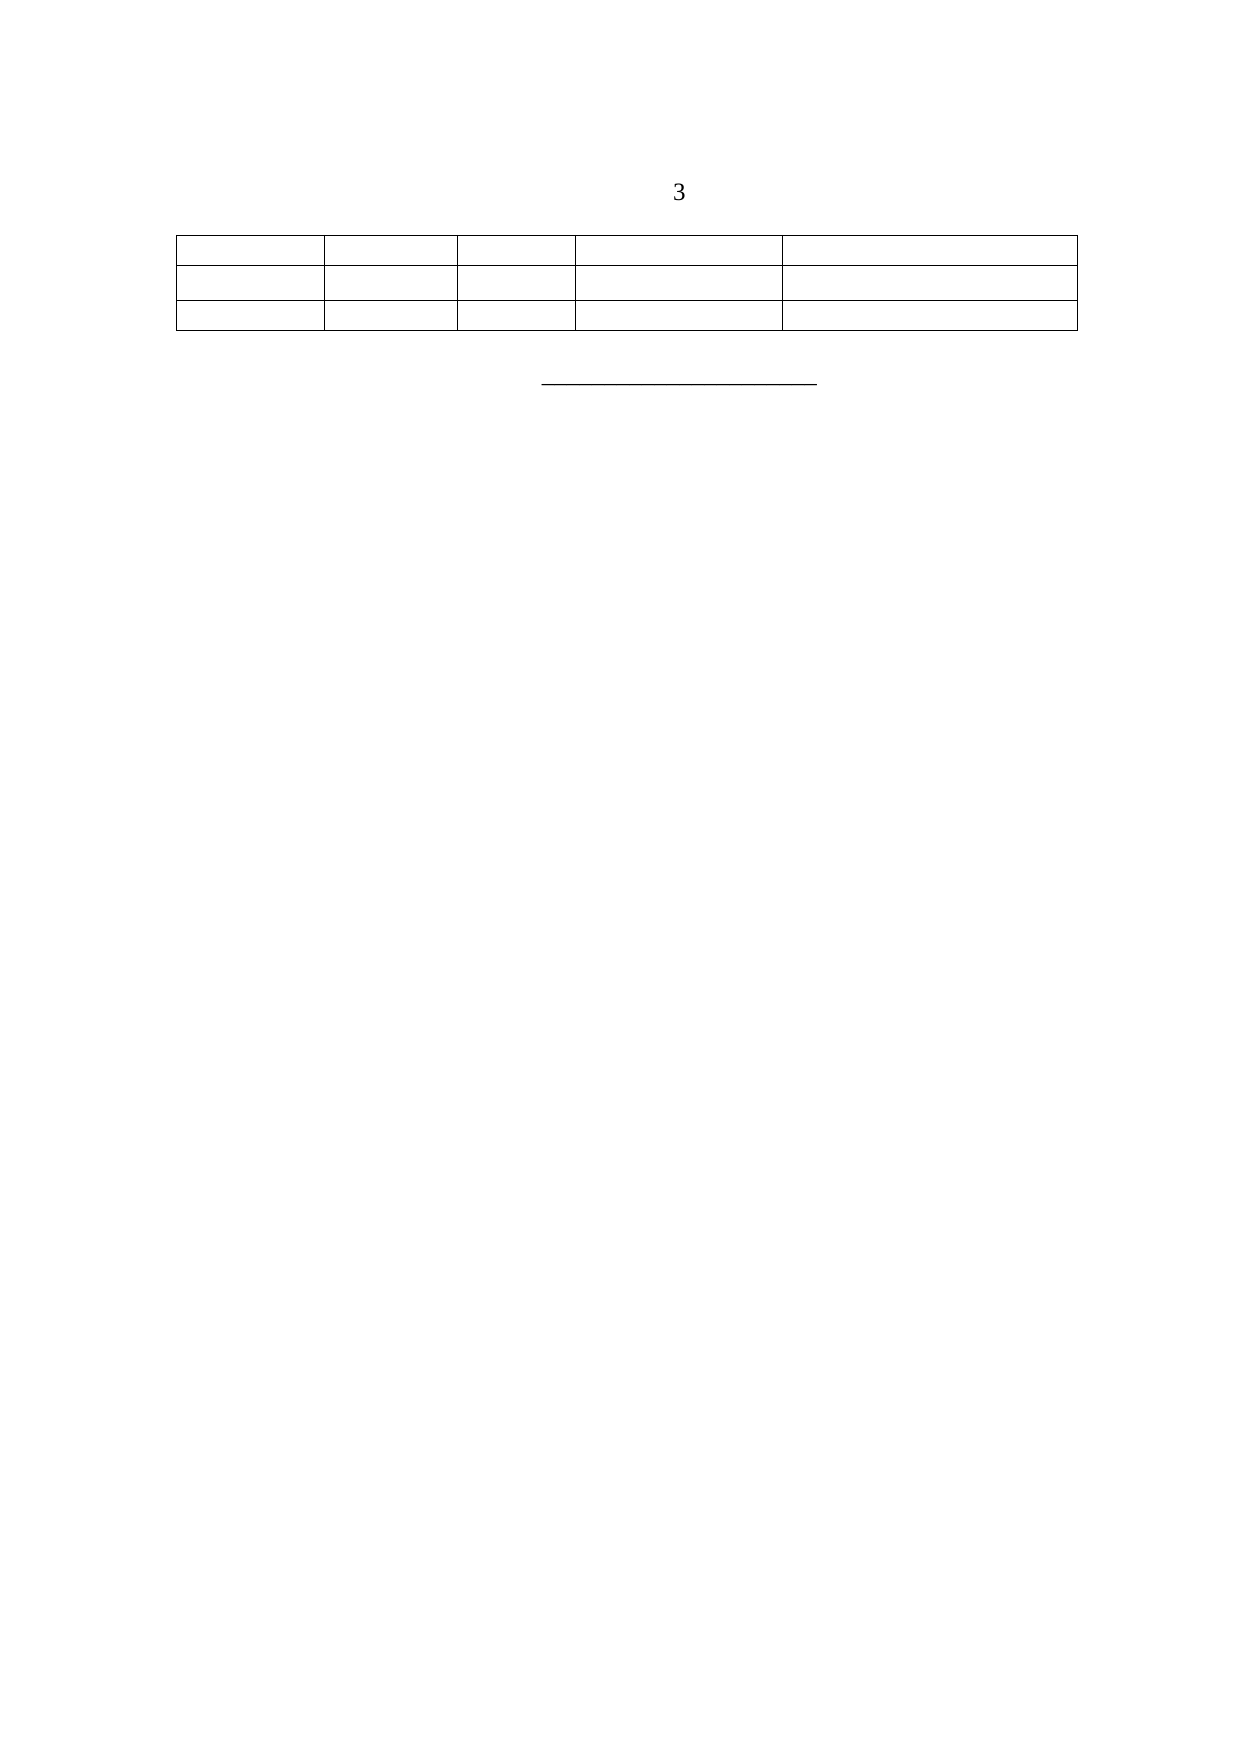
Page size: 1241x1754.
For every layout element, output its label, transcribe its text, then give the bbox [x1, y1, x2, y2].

table_cell [458, 266, 575, 300]
table_cell [177, 236, 324, 264]
table_cell [576, 301, 782, 330]
table_cell [177, 301, 324, 330]
table_cell [783, 266, 1077, 300]
table_cell [177, 266, 324, 300]
table_cell [576, 236, 782, 264]
text ______________________ [177, 359, 1181, 388]
table_cell [783, 236, 1077, 264]
table_cell [325, 301, 457, 330]
table_cell [458, 301, 575, 330]
table_cell [783, 301, 1077, 330]
table_cell [576, 266, 782, 300]
table_cell [325, 266, 457, 300]
table_cell [458, 236, 575, 264]
table_cell [325, 236, 457, 264]
